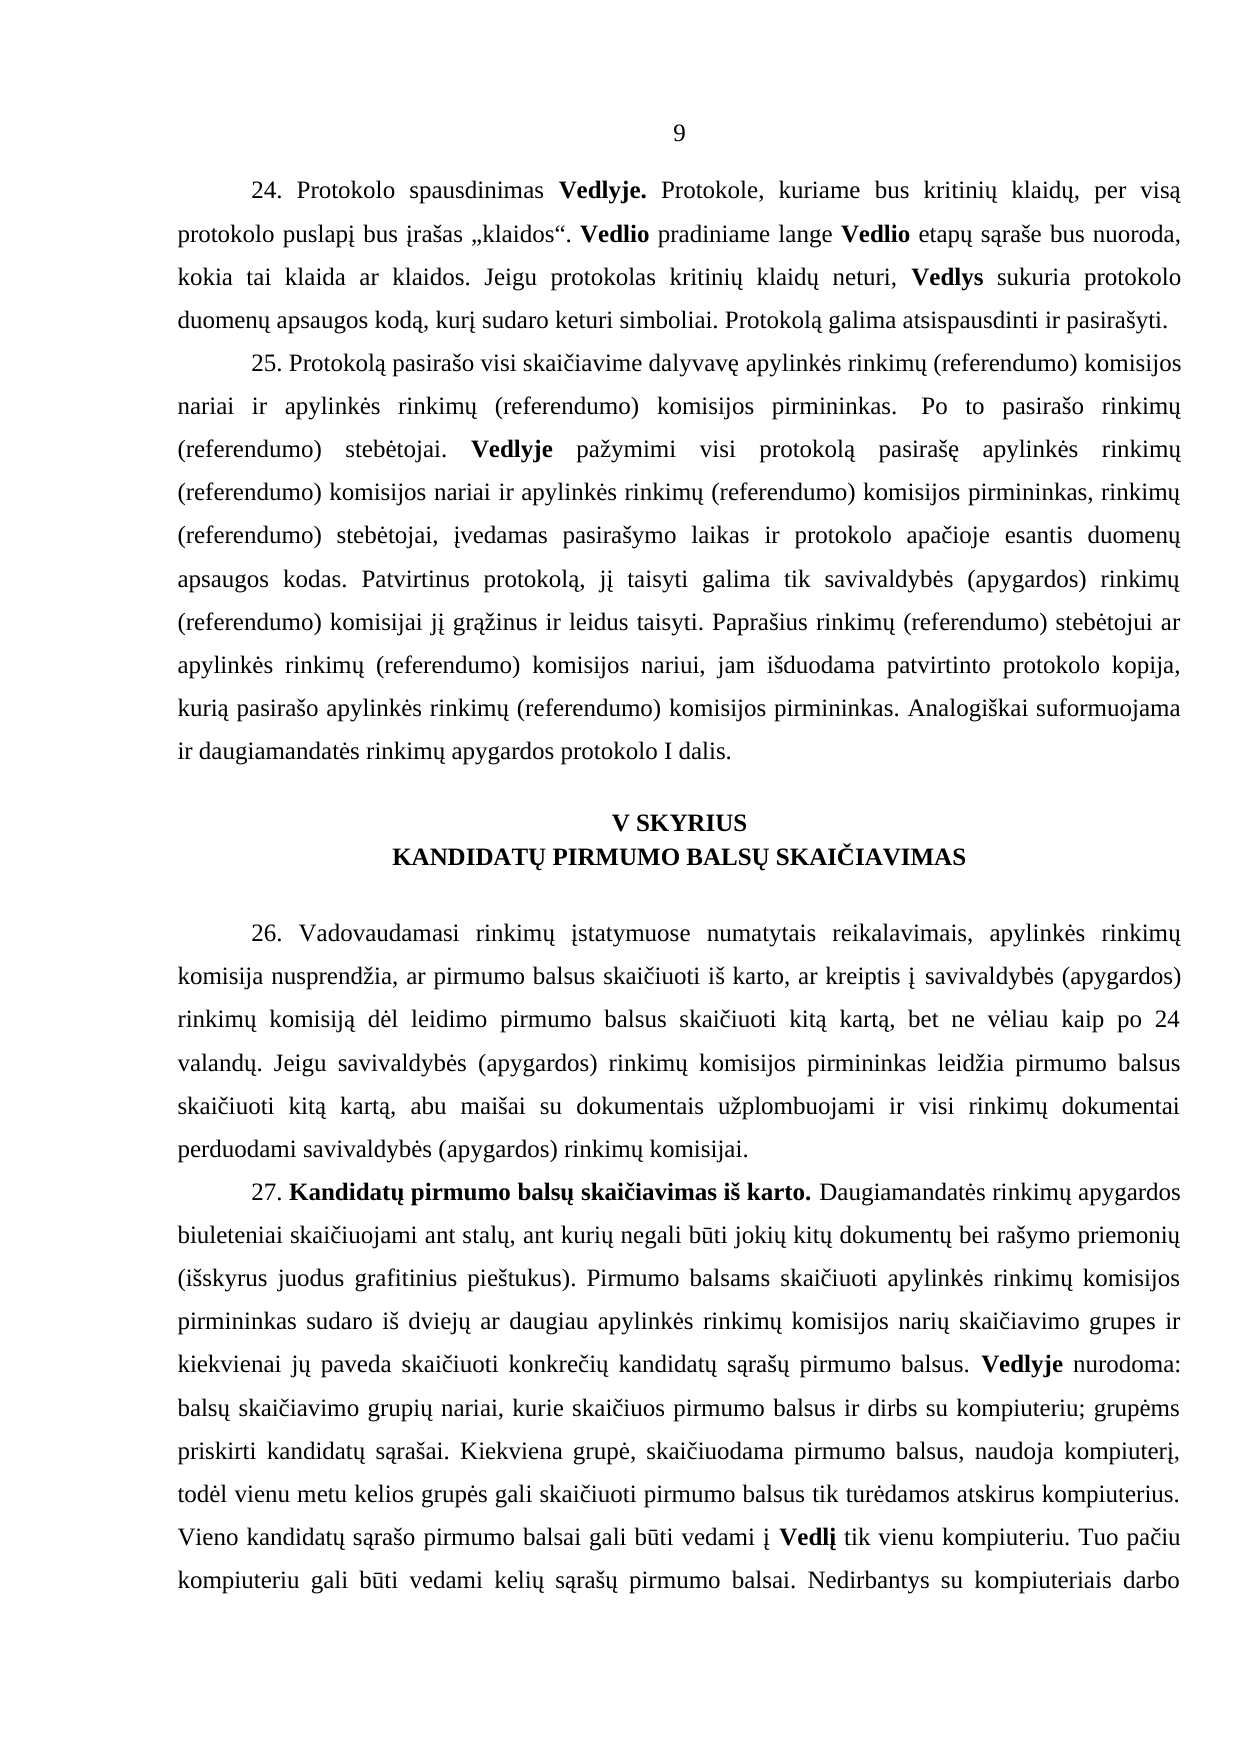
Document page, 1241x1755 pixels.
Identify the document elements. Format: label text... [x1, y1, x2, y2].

text 27. Kandidatų pirmumo balsų skaičiavimas iš karto. Daugiamandatės rinkimų apygardos biuleteniai skaičiuojami ant stalų, ant kurių negali būti jokių kitų dokumentų bei rašymo priemonių (išskyrus juodus grafitinius pieštukus). Pirmumo balsams skaičiuoti apylinkės rinkimų komisijos pirmininkas sudaro iš dviejų ar daugiau apylinkės rinkimų komisijos narių skaičiavimo grupes ir kiekvienai jų paveda skaičiuoti konkrečių kandidatų sąrašų pirmumo balsus. Vedlyje nurodoma: balsų skaičiavimo grupių nariai, kurie skaičiuos pirmumo balsus ir dirbs su kompiuteriu; grupėms priskirti kandidatų sąrašai. Kiekviena grupė, skaičiuodama pirmumo balsus, naudoja kompiuterį, todėl vienu metu kelios grupės gali skaičiuoti pirmumo balsus tik turėdamos atskirus kompiuterius. Vieno kandidatų sąrašo pirmumo balsai gali būti vedami į Vedlį tik vienu kompiuteriu. Tuo pačiu kompiuteriu gali būti vedami kelių sąrašų pirmumo balsai. Nedirbantys su kompiuteriais darbo [177, 1177, 1181, 1594]
text KANDIDATŲ PIRMUMO BALSŲ SKAIČIAVIMAS [177, 842, 1181, 870]
text 24. Protokolo spausdinimas Vedlyje. Protokole, kuriame bus kritinių klaidų, per visą protokolo puslapį bus įrašas „klaidos“. Vedlio pradiniame lange Vedlio etapų sąraše bus nuoroda, kokia tai klaida ar klaidos. Jeigu protokolas kritinių klaidų neturi, Vedlys sukuria protokolo duomenų apsaugos kodą, kurį sudaro keturi simboliai. Protokolą galima atsispausdinti ir pasirašyti. [177, 176, 1181, 334]
text 26. Vadovaudamasi rinkimų įstatymuose numatytais reikalavimais, apylinkės rinkimų komisija nusprendžia, ar pirmumo balsus skaičiuoti iš karto, ar kreiptis į savivaldybės (apygardos) rinkimų komisiją dėl leidimo pirmumo balsus skaičiuoti kitą kartą, bet ne vėliau kaip po 24 valandų. Jeigu savivaldybės (apygardos) rinkimų komisijos pirmininkas leidžia pirmumo balsus skaičiuoti kitą kartą, abu maišai su dokumentais užplombuojami ir visi rinkimų dokumentai perduodami savivaldybės (apygardos) rinkimų komisijai. [177, 918, 1181, 1163]
text 25. Protokolą pasirašo visi skaičiavime dalyvavę apylinkės rinkimų (referendumo) komisijos nariai ir apylinkės rinkimų (referendumo) komisijos pirmininkas.. Po to pasirašo rinkimų (referendumo) stebėtojai. Vedlyje pažymimi visi protokolą pasirašę apylinkės rinkimų (referendumo) komisijos nariai ir apylinkės rinkimų (referendumo) komisijos pirmininkas, rinkimų (referendumo) stebėtojai, įvedamas pasirašymo laikas ir protokolo apačioje esantis duomenų apsaugos kodas. Patvirtinus protokolą, jį taisyti galima tik savivaldybės (apygardos) rinkimų (referendumo) komisijai jį grąžinus ir leidus taisyti. Paprašius rinkimų (referendumo) stebėtojui ar apylinkės rinkimų (referendumo) komisijos nariui, jam išduodama patvirtinto protokolo kopija, kurią pasirašo apylinkės rinkimų (referendumo) komisijos pirmininkas. Analogiškai suformuojama ir daugiamandatės rinkimų apygardos protokolo I dalis. [177, 348, 1181, 765]
text V SKYRIUS [177, 808, 1181, 837]
